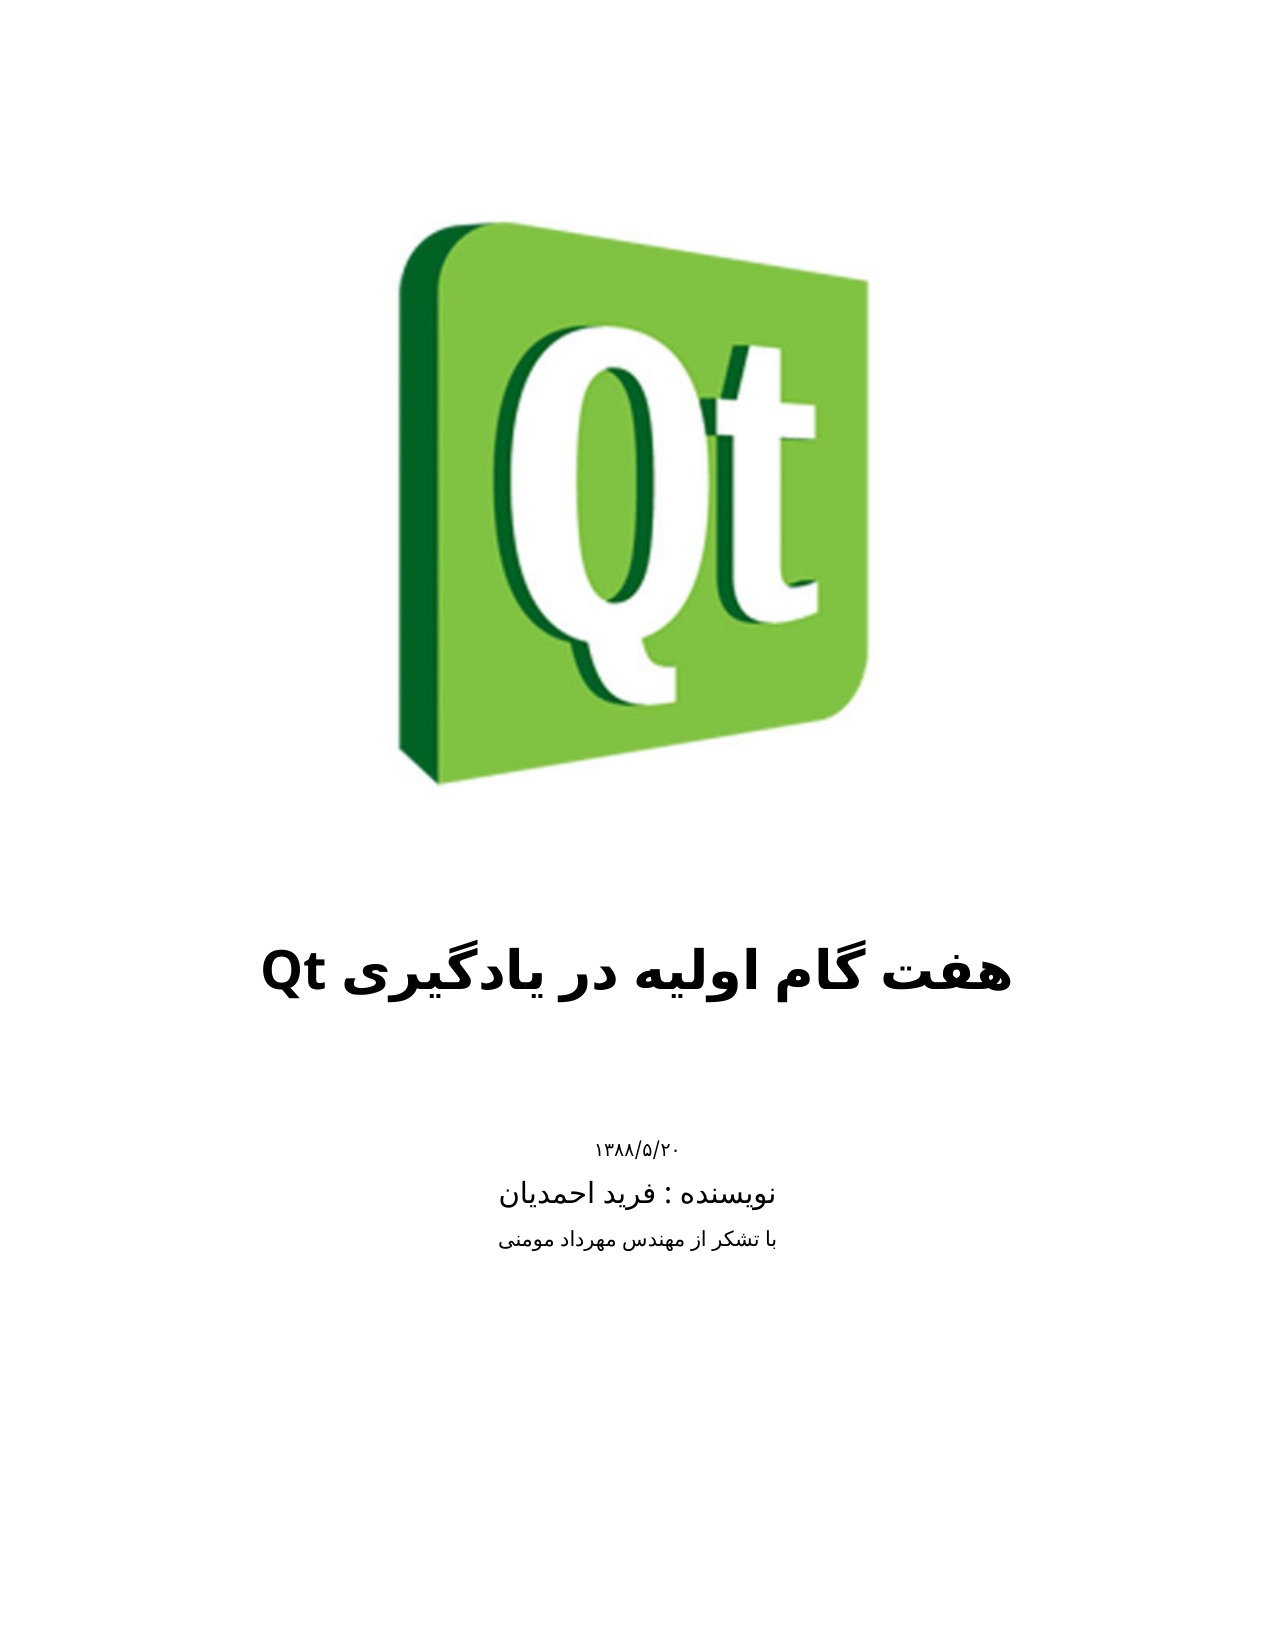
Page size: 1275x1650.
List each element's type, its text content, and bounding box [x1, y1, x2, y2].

text نویسنده : فرید احمدیان [118, 1177, 1157, 1215]
text با تشکر از مهندس مهرداد مومنی [118, 1227, 1157, 1254]
picture [325, 195, 951, 821]
subtitle هفت گام اولیه در یادگیری Qt [118, 932, 1157, 1012]
text ۱۳۸۸/۵/۲۰ [118, 1140, 1157, 1164]
